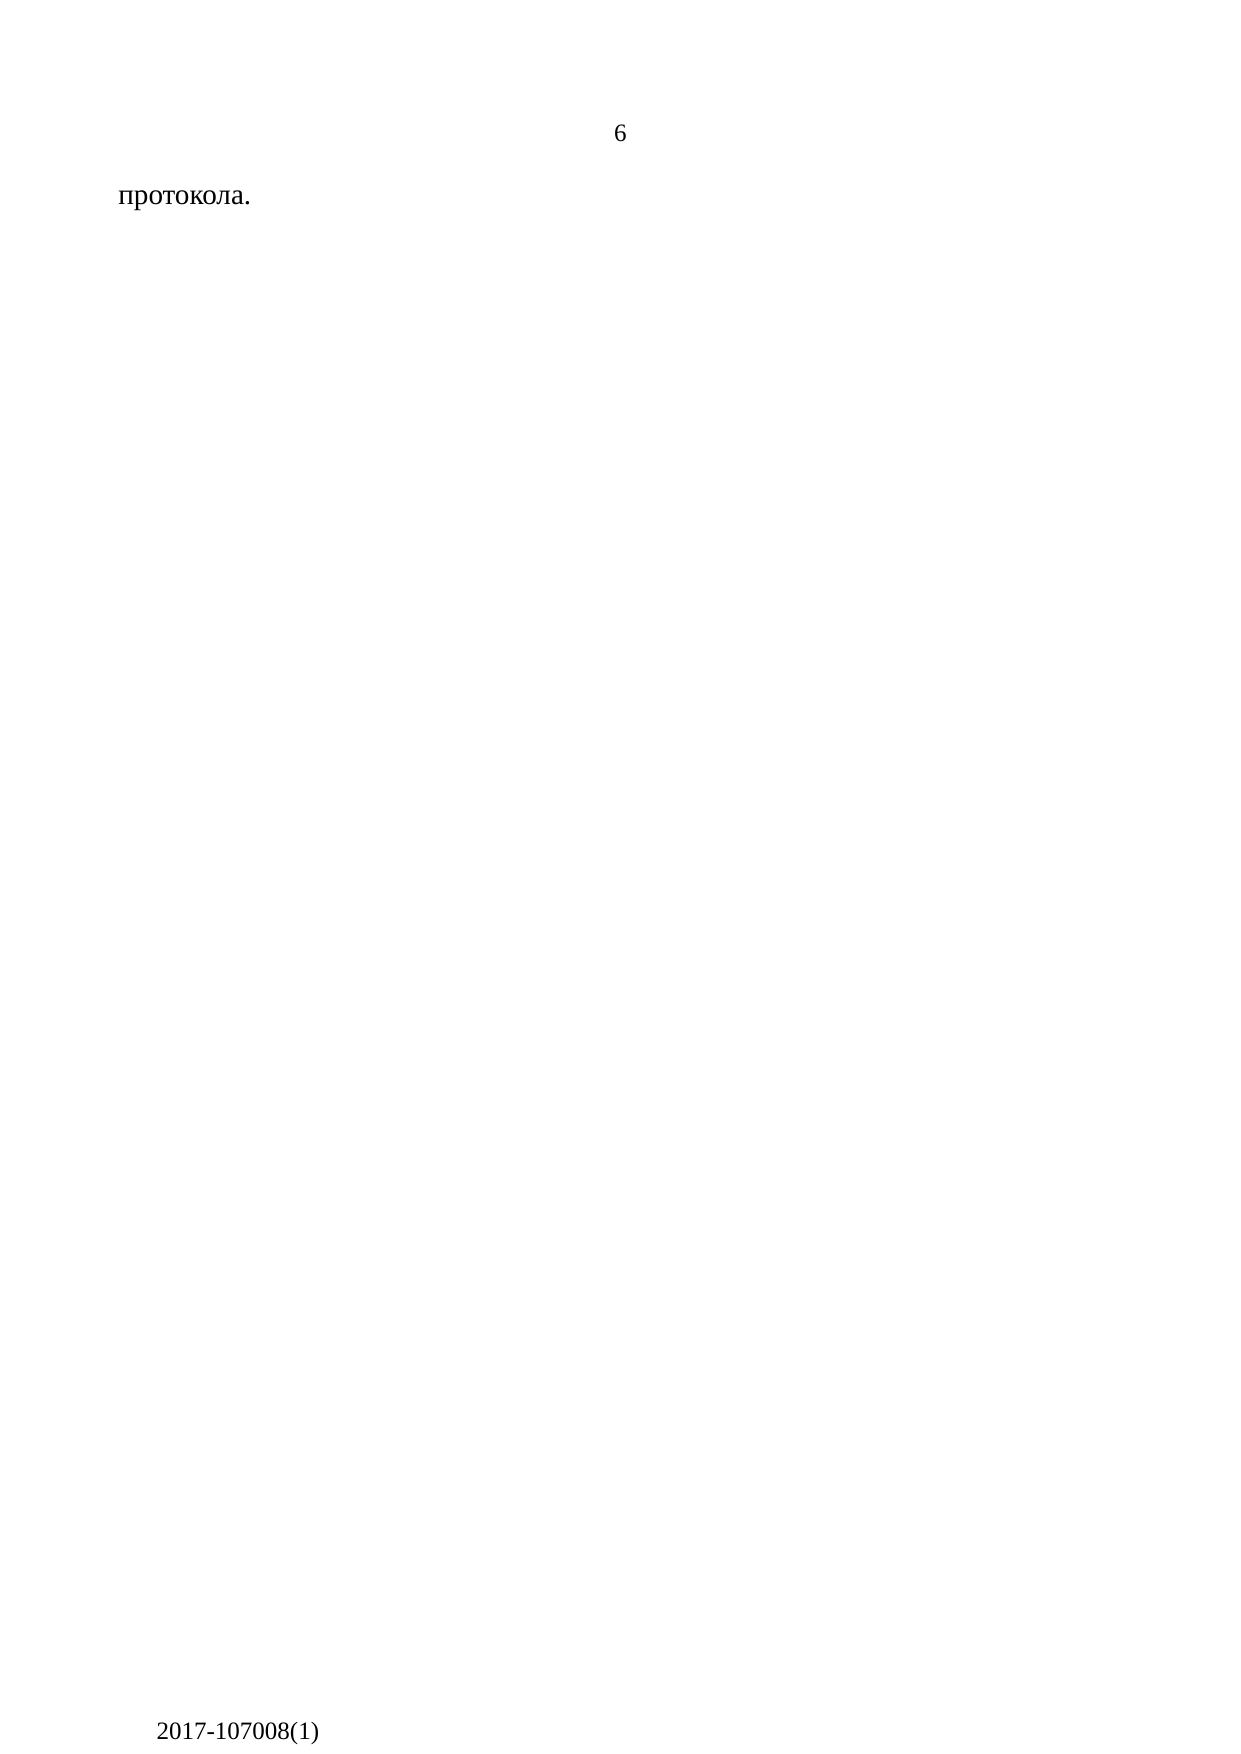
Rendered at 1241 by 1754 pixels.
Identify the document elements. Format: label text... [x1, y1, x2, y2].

text протокола. [118, 176, 1122, 212]
